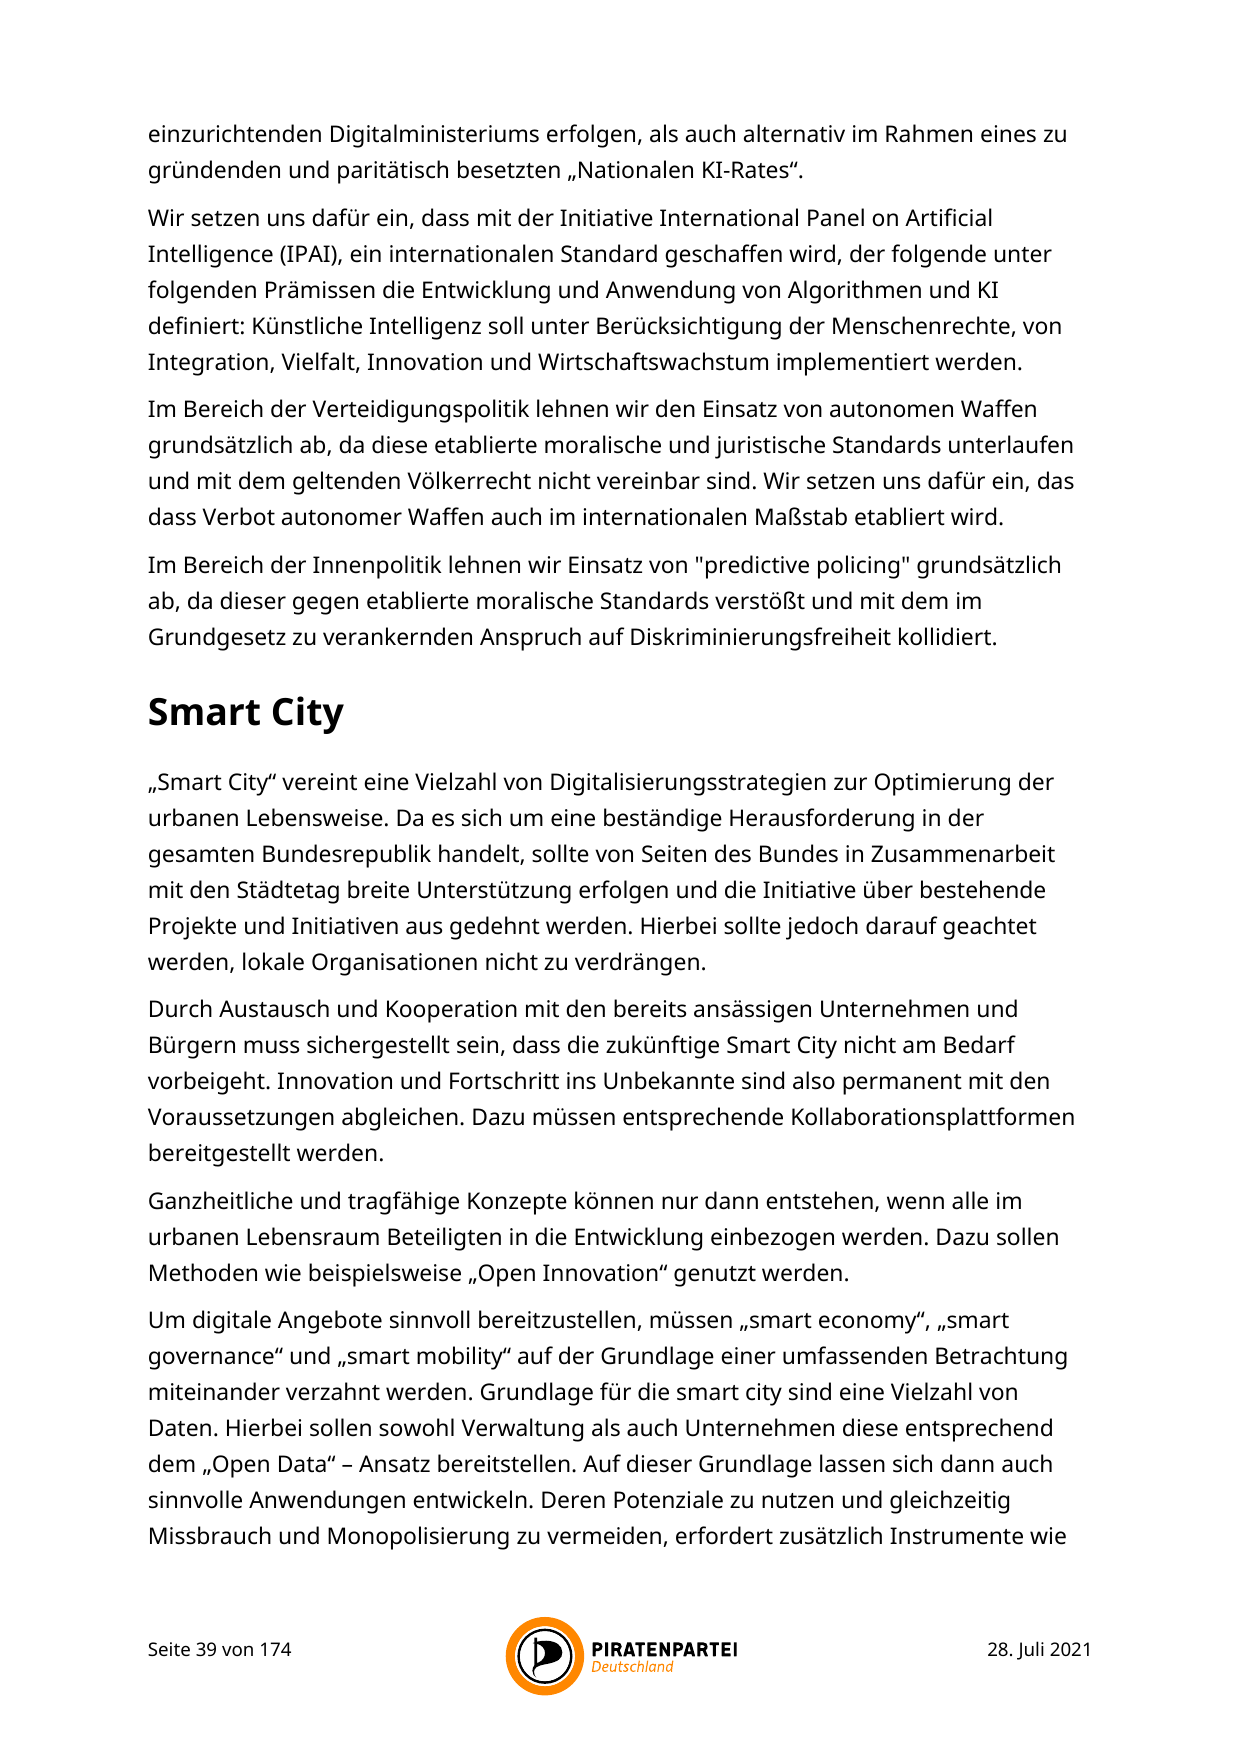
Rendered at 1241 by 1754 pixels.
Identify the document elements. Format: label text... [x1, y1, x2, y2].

text einzurichtenden Digitalministeriums erfolgen, als auch alternativ im Rahmen eines zu gründenden und paritätisch besetzten „Nationalen KI-Rates“. [148, 118, 1093, 185]
text Durch Austausch und Kooperation mit den bereits ansässigen Unternehmen und Bürgern muss sichergestellt sein, dass die zukünftige Smart City nicht am Bedarf vorbeigeht. Innovation und Fortschritt ins Unbekannte sind also permanent mit den Voraussetzungen abgleichen. Dazu müssen entsprechende Kollaborationsplattformen bereitgestellt werden. [148, 993, 1093, 1168]
text „Smart City“ vereint eine Vielzahl von Digitalisierungsstrategien zur Optimierung der urbanen Lebensweise. Da es sich um eine beständige Herausforderung in der gesamten Bundesrepublik handelt, sollte von Seiten des Bundes in Zusammenarbeit mit den Städtetag breite Unterstützung erfolgen und die Initiative über bestehende Projekte und Initiativen aus gedehnt werden. Hierbei sollte jedoch darauf geachtet werden, lokale Organisationen nicht zu verdrängen. [148, 766, 1093, 977]
text Ganzheitliche und tragfähige Konzepte können nur dann entstehen, wenn alle im urbanen Lebensraum Beteiligten in die Entwicklung einbezogen werden. Dazu sollen Methoden wie beispielsweise „Open Innovation“ genutzt werden. [148, 1185, 1093, 1288]
subtitle Smart City [148, 686, 1093, 737]
text Im Bereich der Verteidigungspolitik lehnen wir den Einsatz von autonomen Waffen grundsätzlich ab, da diese etablierte moralische und juristische Standards unterlaufen und mit dem geltenden Völkerrecht nicht vereinbar sind. Wir setzen uns dafür ein, das dass Verbot autonomer Waffen auch im internationalen Maßstab etabliert wird. [148, 393, 1093, 532]
text Im Bereich der Innenpolitik lehnen wir Einsatz von "predictive policing" grundsätzlich ab, da dieser gegen etablierte moralische Standards verstößt und mit dem im Grundgesetz zu verankernden Anspruch auf Diskriminierungsfreiheit kollidiert. [148, 549, 1093, 652]
text Wir setzen uns dafür ein, dass mit der Initiative International Panel on Artificial Intelligence (IPAI), ein internationalen Standard geschaffen wird, der folgende unter folgenden Prämissen die Entwicklung und Anwendung von Algorithmen und KI definiert: Künstliche Intelligenz soll unter Berücksichtigung der Menschenrechte, von Integration, Vielfalt, Innovation und Wirtschaftswachstum implementiert werden. [148, 202, 1093, 377]
text Um digitale Angebote sinnvoll bereitzustellen, müssen „smart economy“, „smart governance“ und „smart mobility“ auf der Grundlage einer umfassenden Betrachtung miteinander verzahnt werden. Grundlage für die smart city sind eine Vielzahl von Daten. Hierbei sollen sowohl Verwaltung als auch Unternehmen diese entsprechend dem „Open Data“ – Ansatz bereitstellen. Auf dieser Grundlage lassen sich dann auch sinnvolle Anwendungen entwickeln. Deren Potenziale zu nutzen und gleichzeitig Missbrauch und Monopolisierung zu vermeiden, erfordert zusätzlich Instrumente wie [148, 1304, 1093, 1551]
